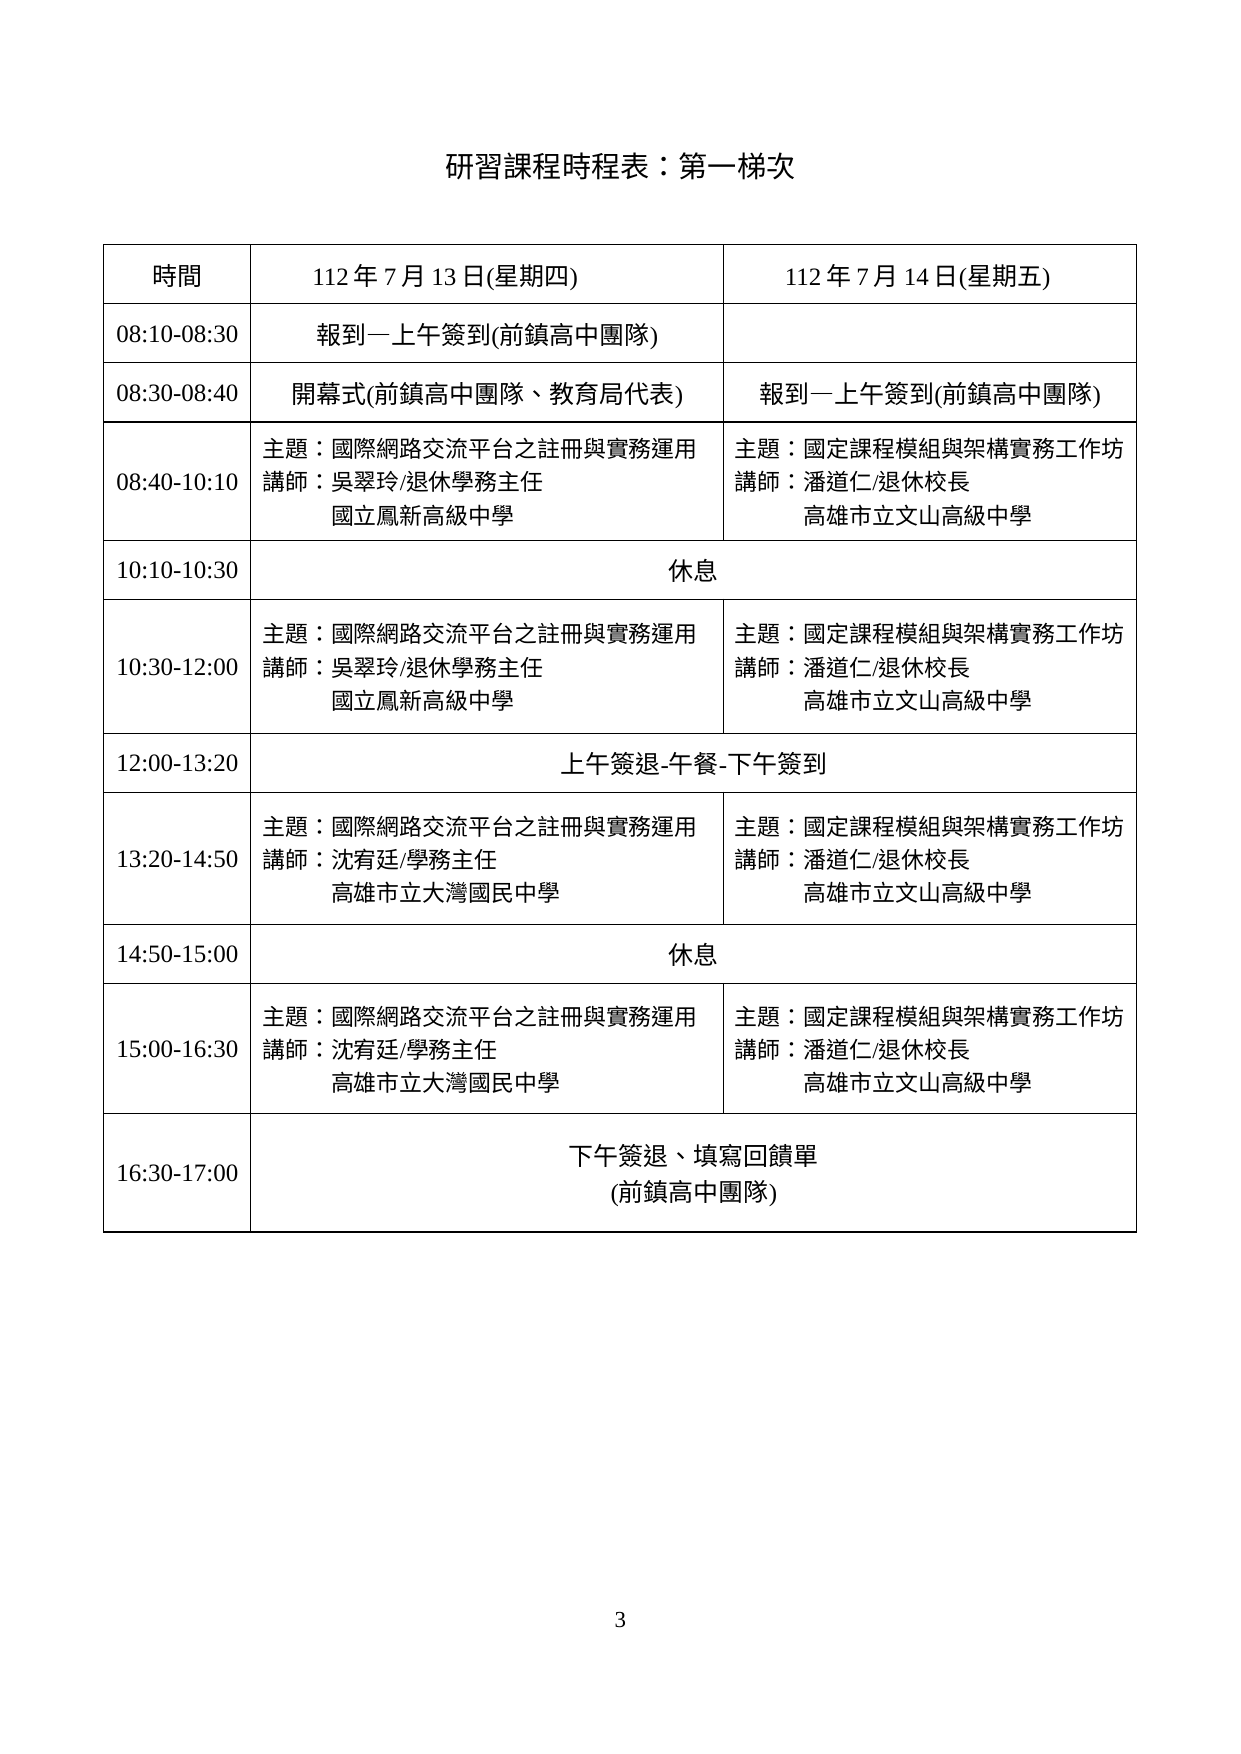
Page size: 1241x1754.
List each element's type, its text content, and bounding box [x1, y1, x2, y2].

table_cell 主題：國定課程模組與架構實務工作坊 講師：潘道仁/退休校長 高雄市立文山高級中學 [724, 984, 1136, 1113]
table_cell 15:00-16:30 [104, 984, 250, 1113]
table_cell [724, 304, 1136, 362]
table_cell 13:20-14:50 [104, 793, 250, 924]
table_header 時間 [104, 245, 250, 303]
table_cell 14:50-15:00 [104, 925, 250, 983]
text 研習課程時程表：第一梯次 [118, 143, 1122, 186]
table_cell 上午簽退-午餐-下午簽到 [251, 734, 1136, 792]
table_cell 16:30-17:00 [104, 1114, 250, 1231]
table_cell 08:30-08:40 [104, 363, 250, 421]
table_cell 10:10-10:30 [104, 541, 250, 598]
table_cell 主題：國際網路交流平台之註冊與實務運用 講師：沈宥廷/學務主任 高雄市立大灣國民中學 [251, 984, 723, 1113]
table_cell 12:00-13:20 [104, 734, 250, 792]
table_cell 10:30-12:00 [104, 600, 250, 733]
table_cell 主題：國際網路交流平台之註冊與實務運用 講師：沈宥廷/學務主任 高雄市立大灣國民中學 [251, 793, 723, 924]
table_cell 主題：國定課程模組與架構實務工作坊 講師：潘道仁/退休校長 高雄市立文山高級中學 [724, 423, 1136, 539]
table_cell 08:40-10:10 [104, 423, 250, 539]
table_cell 主題：國定課程模組與架構實務工作坊 講師：潘道仁/退休校長 高雄市立文山高級中學 [724, 600, 1136, 733]
table_header 112年7月13日(星期四) [251, 245, 723, 303]
table_cell 主題：國定課程模組與架構實務工作坊 講師：潘道仁/退休校長 高雄市立文山高級中學 [724, 793, 1136, 924]
table_cell 主題：國際網路交流平台之註冊與實務運用 講師：吳翠玲/退休學務主任 國立鳳新高級中學 [251, 423, 723, 539]
table_cell 休息 [251, 541, 1136, 598]
table_cell 報到—上午簽到(前鎮高中團隊) [724, 363, 1136, 421]
table_cell 主題：國際網路交流平台之註冊與實務運用 講師：吳翠玲/退休學務主任 國立鳳新高級中學 [251, 600, 723, 733]
table_cell 開幕式(前鎮高中團隊、教育局代表) [251, 363, 723, 421]
table_cell 下午簽退、填寫回饋單 (前鎮高中團隊) [251, 1114, 1136, 1231]
table_cell 報到—上午簽到(前鎮高中團隊) [251, 304, 723, 362]
table_header 112年7月14日(星期五) [724, 245, 1136, 303]
table_cell 休息 [251, 925, 1136, 983]
table_cell 08:10-08:30 [104, 304, 250, 362]
